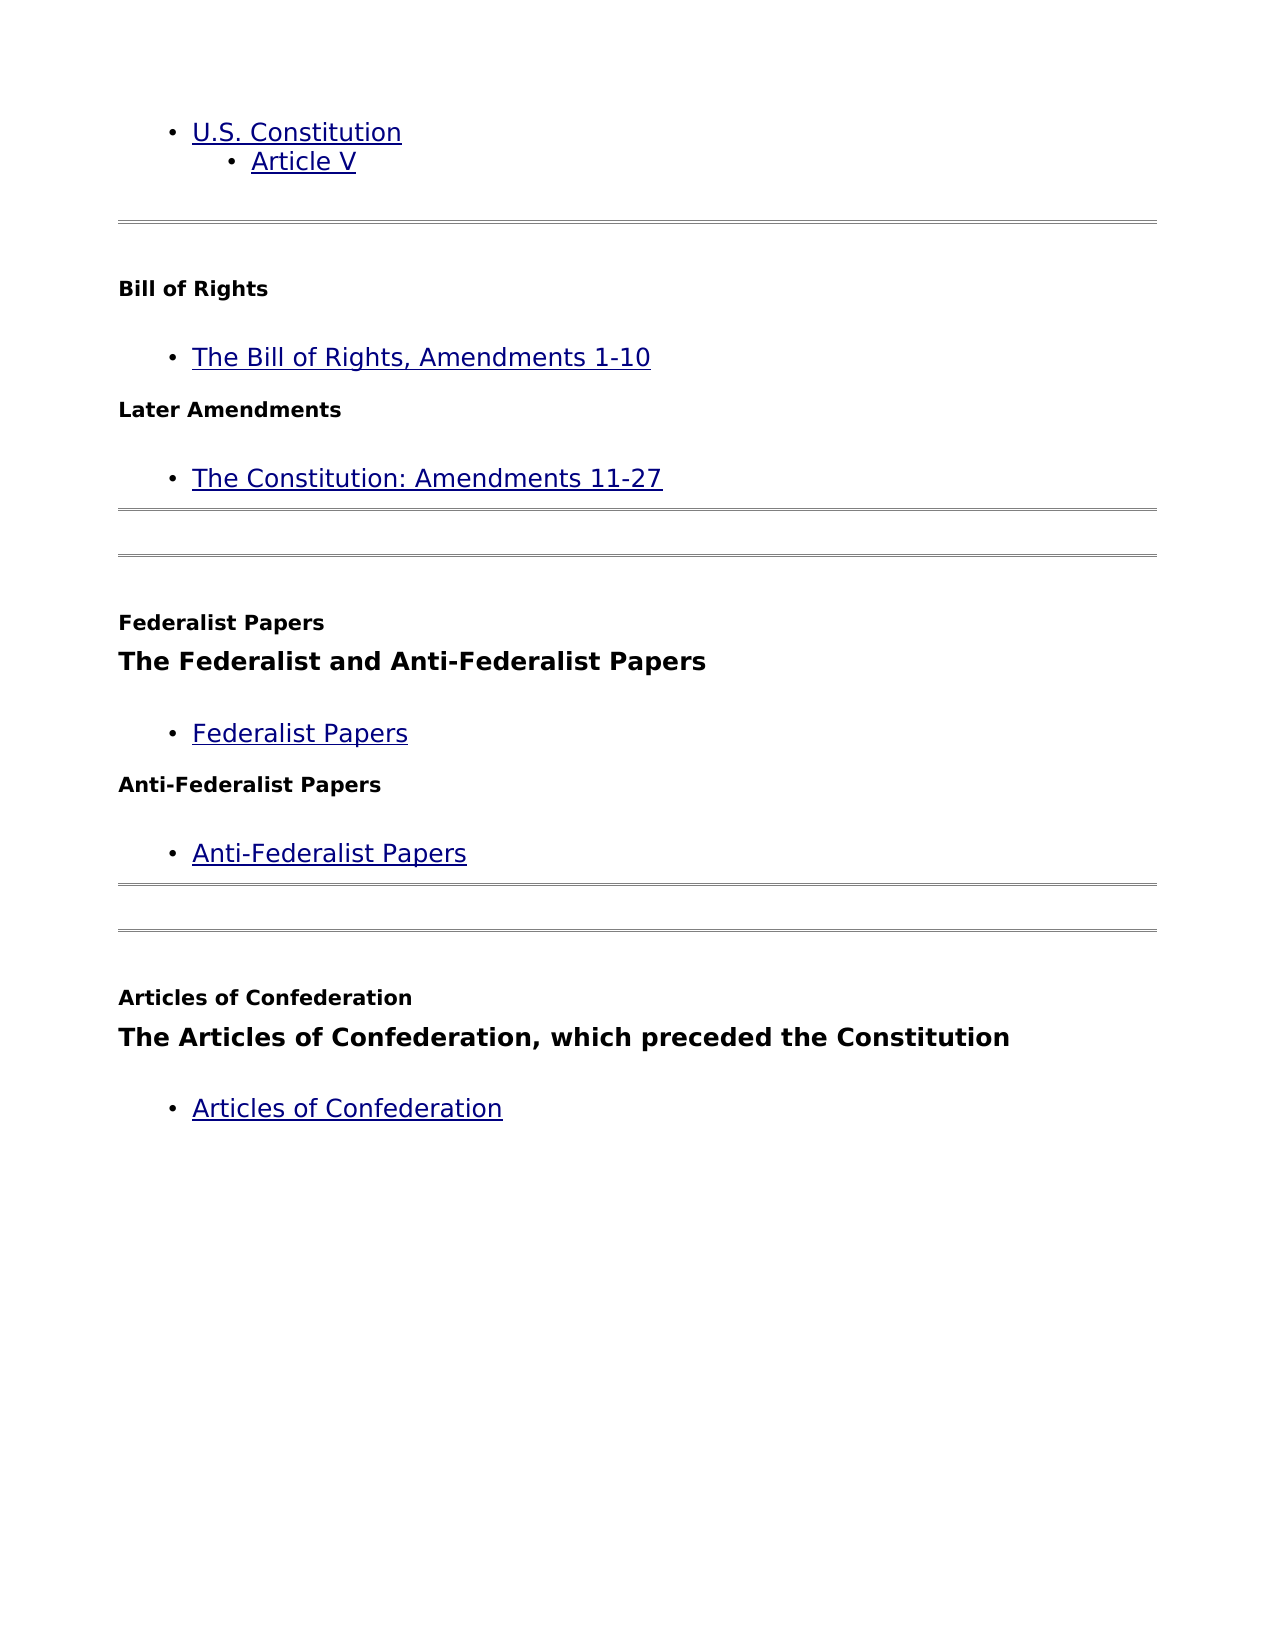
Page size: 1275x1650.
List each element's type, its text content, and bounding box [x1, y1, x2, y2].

list Article V [236, 147, 1157, 176]
subtitle Later Amendments [118, 398, 1157, 422]
subtitle Articles of Confederation [118, 986, 1157, 1010]
list The Constitution: Amendments 11-27 [177, 464, 1157, 493]
subtitle Bill of Rights [118, 277, 1157, 302]
list Articles of Confederation [177, 1094, 1157, 1152]
text The Federalist and Anti-Federalist Papers [118, 648, 1157, 677]
subtitle Anti-Federalist Papers [118, 773, 1157, 797]
list Federalist Papers [177, 719, 1157, 748]
list Anti-Federalist Papers [177, 839, 1157, 868]
text The Articles of Confederation, which preceded the Constitution [118, 1023, 1157, 1052]
subtitle Federalist Papers [118, 611, 1157, 635]
list U.S. Constitution [177, 118, 1157, 147]
list The Bill of Rights, Amendments 1-10 [177, 343, 1157, 373]
